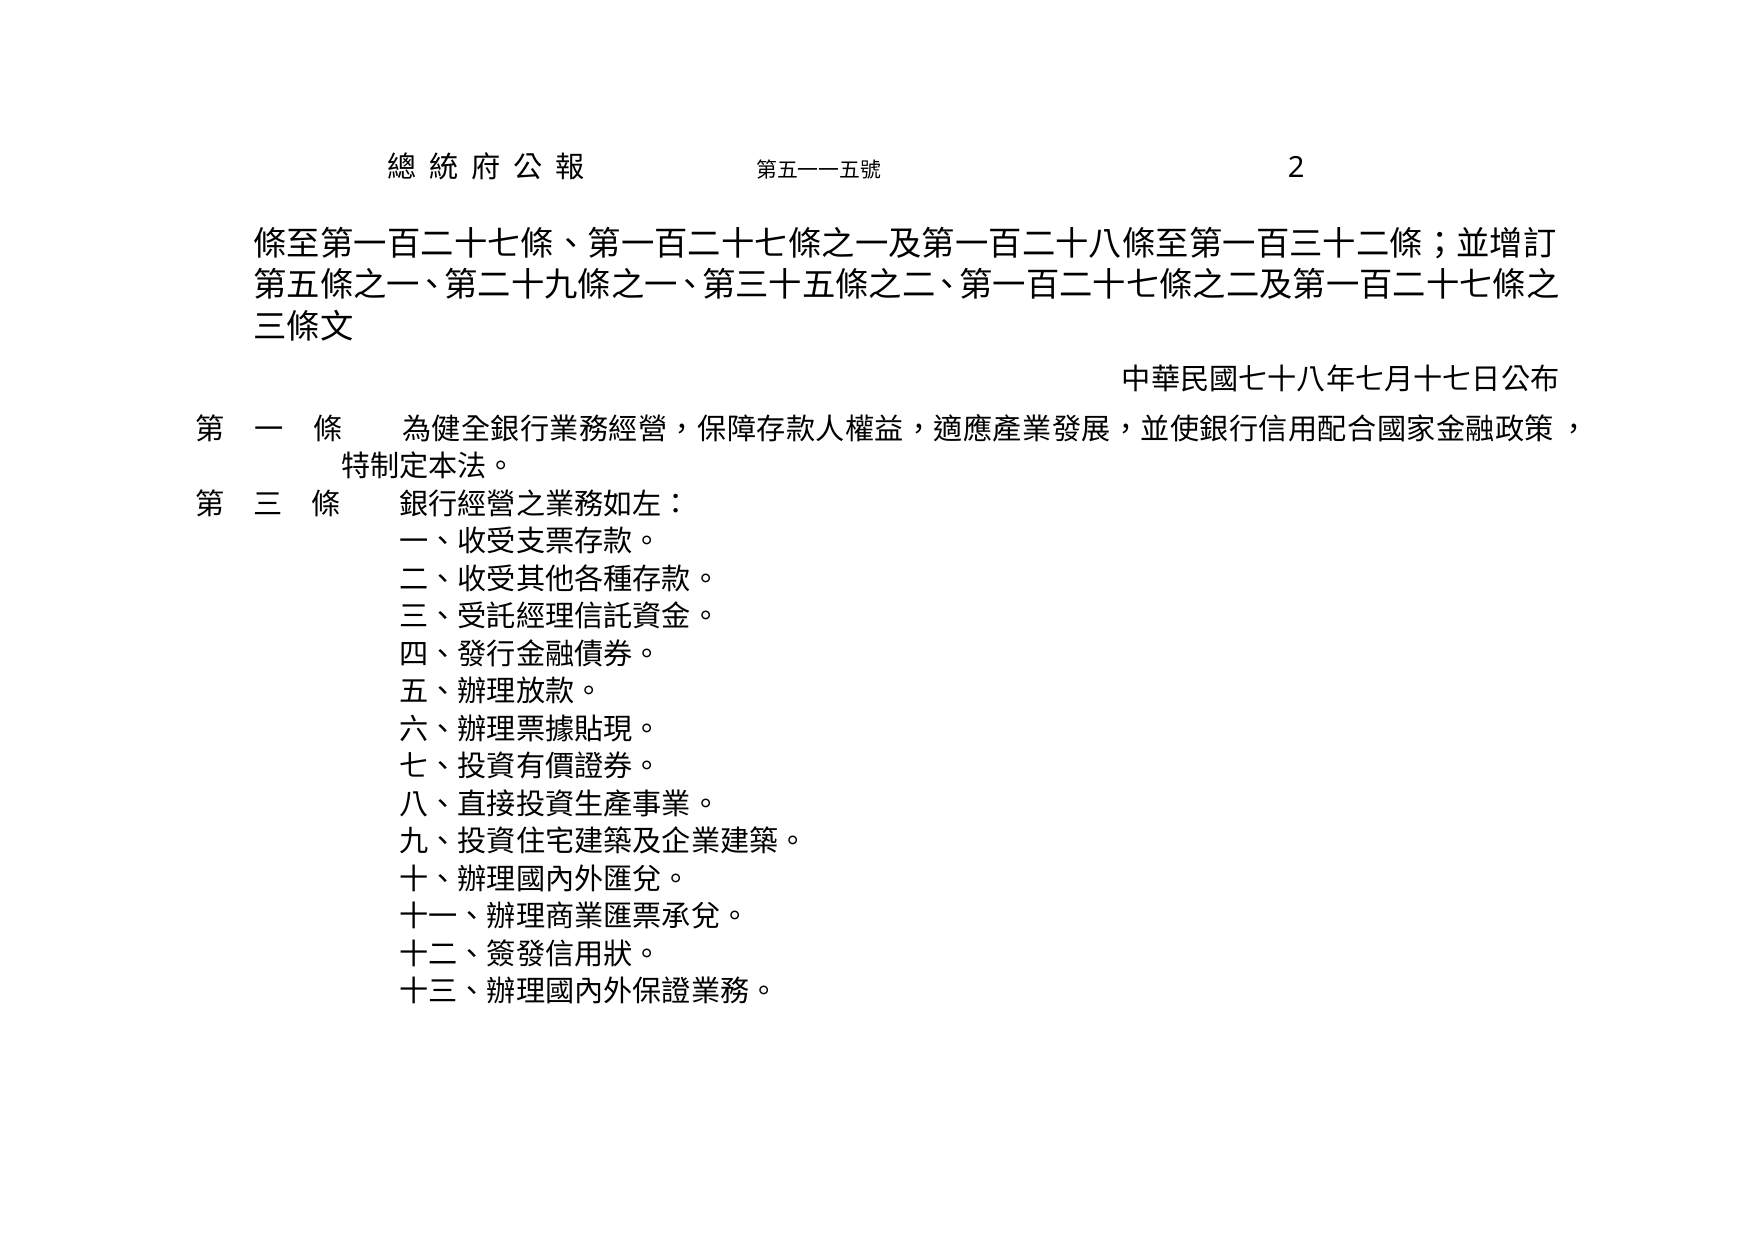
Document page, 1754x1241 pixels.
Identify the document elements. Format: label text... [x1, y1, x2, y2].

text 第 三 條 銀行經營之業務如左： [195, 484, 1559, 522]
text 十二、簽發信用狀。 [399, 934, 1559, 972]
text 三、受託經理信託資金。 [399, 597, 1559, 634]
text 七、投資有價證券。 [399, 747, 1559, 784]
text 二、收受其他各種存款。 [399, 559, 1559, 597]
text 第 一 條 為健全銀行業務經營，保障存款人權益，適應產業發展，並使銀行信用配合國家金融政策，特制定本法。 [195, 409, 1559, 484]
text 修正銀行法第一條、第三條、第四條、第二十五條、第二十九條、第三十三條之一、第四十一條、第四十四條、第四十八條、第五十條、第五十二條、第六十二條、第七十一條、第七十六條、第七十八條、第七十九條、第一百零一條、第一百二十一條、第一百二十三條、第一百二十五條至第一百二十七條、第一百二十七條之一及第一百二十八條至第一百三十二條；並增訂第五條之一、第二十九條之一、第三十五條之二、第一百二十七條之二及第一百二十七條之三條文 [253, 222, 1559, 347]
text 中華民國七十八年七月十七日公布 [195, 359, 1559, 397]
text 四、發行金融債券。 [399, 634, 1559, 672]
text 六、辦理票據貼現。 [399, 709, 1559, 747]
text 五、辦理放款。 [399, 672, 1559, 709]
text 一、收受支票存款。 [399, 522, 1559, 559]
text 十三、辦理國內外保證業務。 [399, 972, 1559, 1009]
text 十、辦理國內外匯兌。 [399, 859, 1559, 897]
text 九、投資住宅建築及企業建築。 [399, 822, 1559, 859]
text 十一、辦理商業匯票承兌。 [399, 897, 1559, 934]
text 八、直接投資生產事業。 [399, 784, 1559, 822]
